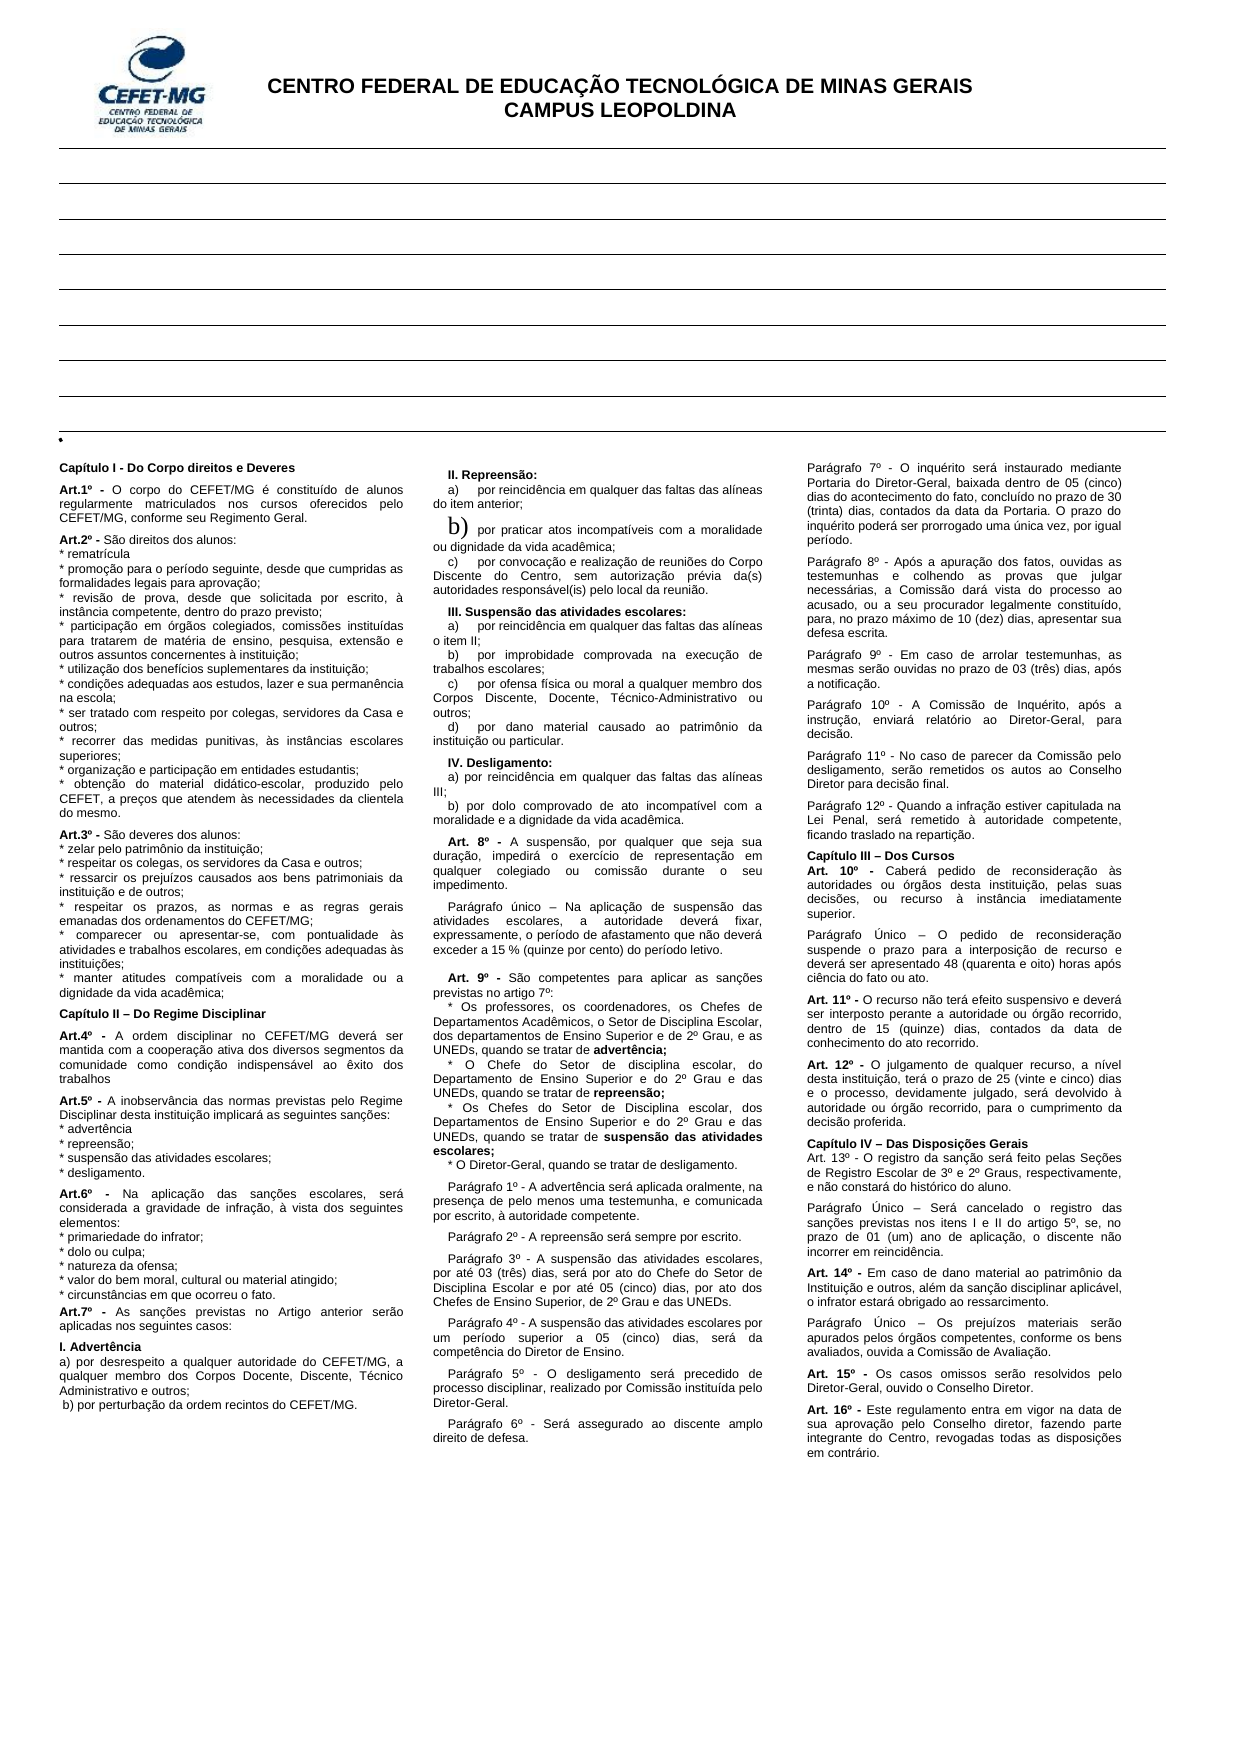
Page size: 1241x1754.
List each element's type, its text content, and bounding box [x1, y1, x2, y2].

list por improbidade comprovada na execução de trabalhos escolares; [440, 648, 763, 676]
text Parágrafo 2º - A repreensão será sempre por escrito. [440, 1230, 763, 1244]
picture [76, 28, 235, 147]
text * respeitar os colegas, os servidores da Casa e outros; [59, 856, 403, 871]
text * ser tratado com respeito por colegas, servidores da Casa e outros; [59, 705, 403, 734]
table_cell [59, 397, 324, 431]
text I. Advertência [59, 1340, 403, 1354]
table_cell [324, 149, 1166, 183]
text Capítulo III – Dos Cursos [807, 849, 1122, 863]
text III. Suspensão das atividades escolares: [440, 604, 763, 619]
text Art.3º - São deveres dos alunos: [59, 827, 403, 842]
text Parágrafo 6º - Será assegurado ao discente amplo direito de defesa. [440, 1417, 763, 1446]
text * suspensão das atividades escolares; [59, 1151, 403, 1165]
text Parágrafo 7º - O inquérito será instaurado mediante Portaria do Diretor-Geral, baixada dentro de 05 (cinco) dias do acontecimento do fato, concluído no prazo de 30 (trinta) dias, contados da data da Portaria. O prazo do inquérito poderá ser prorrogado uma única vez, por igual período. [807, 461, 1122, 547]
text Art. 10º - Caberá pedido de reconsideração às autoridades ou órgãos desta instituição, pelas suas decisões, ou recurso à instância imediatamente superior. [807, 863, 1122, 921]
text * respeitar os prazos, as normas e as regras gerais emanadas dos ordenamentos do CEFET/MG; [59, 899, 403, 928]
text Parágrafo Único – Os prejuízos materiais serão apurados pelos órgãos competentes, conforme os bens avaliados, ouvida a Comissão de Avaliação. [807, 1316, 1122, 1359]
text Capítulo II – Do Regime Disciplinar [59, 1007, 403, 1021]
text Art. 13º - O registro da sanção será feito pelas Seções de Registro Escolar de 3º e 2º Graus, respectivamente, e não constará do histórico do aluno. [807, 1151, 1122, 1194]
table_cell [324, 326, 1166, 360]
text * revisão de prova, desde que solicitada por escrito, à instância competente, dentro do prazo previsto; [59, 590, 403, 619]
text * obtenção do material didático-escolar, produzido pelo CEFET, a preços que atendem às necessidades da clientela do mesmo. [59, 777, 403, 820]
text * manter atitudes compatíveis com a moralidade ou a dignidade da vida acadêmica; [59, 971, 403, 1000]
text Art.1º - O corpo do CEFET/MG é constituído de alunos regularmente matriculados nos cursos oferecidos pelo CEFET/MG, conforme seu Regimento Geral. [59, 482, 403, 526]
text Parágrafo 3º - A suspensão das atividades escolares, por até 03 (três) dias, será por ato do Chefe do Setor de Disciplina Escolar e por até 05 (cinco) dias, por ato dos Chefes de Ensino Superior, de 2º Grau e das UNEDs. [440, 1251, 763, 1309]
text Art. 15º - Os casos omissos serão resolvidos pelo Diretor-Geral, ouvido o Conselho Diretor. [807, 1366, 1122, 1395]
text * utilização dos benefícios suplementares da instituição; [59, 662, 403, 676]
table_cell [324, 255, 1166, 289]
text * O Chefe do Setor de disciplina escolar, do Departamento de Ensino Superior e do 2º Grau e das UNEDs, quando se tratar de repreensão; [440, 1057, 763, 1101]
text Art.2º - São direitos dos alunos: [59, 533, 403, 547]
table_cell [59, 220, 324, 254]
table_cell [59, 149, 324, 183]
table_cell [59, 255, 324, 289]
table_cell [324, 290, 1166, 325]
text II. Repreensão: [440, 468, 763, 482]
text * primariedade do infrator; [59, 1230, 403, 1244]
text Parágrafo 8º - Após a apuração dos fatos, ouvidas as testemunhas e colhendo as provas que julgar necessárias, a Comissão dará vista do processo ao acusado, ou a seu procurador legalmente constituído, para, no prazo máximo de 10 (dez) dias, apresentar sua defesa escrita. [807, 554, 1122, 641]
text * dolo ou culpa; [59, 1244, 403, 1259]
text Art. 8º - A suspensão, por qualquer que seja sua duração, impedirá o exercício de representação em qualquer colegiado ou comissão durante o seu impedimento. [440, 834, 763, 892]
text * comparecer ou apresentar-se, com pontualidade às atividades e trabalhos escolares, em condições adequadas às instituições; [59, 928, 403, 971]
text Art. 14º - Em caso de dano material ao patrimônio da Instituição e outros, além da sanção disciplinar aplicável, o infrator estará obrigado ao ressarcimento. [807, 1266, 1122, 1309]
text Parágrafo 1º - A advertência será aplicada oralmente, na presença de pelo menos uma testemunha, e comunicada por escrito, à autoridade competente. [440, 1179, 763, 1223]
table_cell [59, 361, 324, 396]
text b) por perturbação da ordem recintos do CEFET/MG. [59, 1398, 403, 1412]
text * recorrer das medidas punitivas, às instâncias escolares superiores; [59, 734, 403, 763]
text Art.6º - Na aplicação das sanções escolares, será considerada a gravidade de infração, à vista dos seguintes elementos: [59, 1187, 403, 1230]
text Parágrafo Único – O pedido de reconsideração suspende o prazo para a interposição de recurso e deverá ser apresentado 48 (quarenta e oito) horas após ciência do fato ou ato. [807, 928, 1122, 986]
text * natureza da ofensa; [59, 1259, 403, 1273]
list por reincidência em qualquer das faltas das alíneas do item anterior; [440, 482, 763, 511]
text * zelar pelo patrimônio da instituição; [59, 842, 403, 856]
text * Os professores, os coordenadores, os Chefes de Departamentos Acadêmicos, o Setor de Disciplina Escolar, dos departamentos de Ensino Superior e de 2º Grau, e as UNEDs, quando se tratar de advertência; [440, 1000, 763, 1057]
text Capítulo IV – Das Disposições Gerais [807, 1136, 1122, 1151]
text * O Diretor-Geral, quando se tratar de desligamento. [440, 1158, 763, 1172]
text a) por reincidência em qualquer das faltas das alíneas III; [440, 770, 763, 799]
text Art. 16º - Este regulamento entra em vigor na data de sua aprovação pelo Conselho diretor, fazendo parte integrante do Centro, revogadas todas as disposições em contrário. [807, 1402, 1122, 1460]
text Parágrafo 11º - No caso de parecer da Comissão pelo desligamento, serão remetidos os autos ao Conselho Diretor para decisão final. [807, 748, 1122, 791]
text Parágrafo 4º - A suspensão das atividades escolares por um período superior a 05 (cinco) dias, será da competência do Diretor de Ensino. [440, 1316, 763, 1359]
text * Os Chefes do Setor de Disciplina escolar, dos Departamentos de Ensino Superior e do 2º Grau e das UNEDs, quando se tratar de suspensão das atividades escolares; [440, 1101, 763, 1158]
text Art.5º - A inobservância das normas previstas pelo Regime Disciplinar desta instituição implicará as seguintes sanções: [59, 1093, 403, 1122]
text * circunstâncias em que ocorreu o fato. [59, 1287, 403, 1302]
text a) por desrespeito a qualquer autoridade do CEFET/MG, a qualquer membro dos Corpos Docente, Discente, Técnico Administrativo e outros; [59, 1354, 403, 1398]
text Art.7º - As sanções previstas no Artigo anterior serão aplicadas nos seguintes casos: [59, 1304, 403, 1333]
text * condições adequadas aos estudos, lazer e sua permanência na escola; [59, 676, 403, 705]
text Art. 12º - O julgamento de qualquer recurso, a nível desta instituição, terá o prazo de 25 (vinte e cinco) dias e o processo, devidamente julgado, será devolvido à autoridade ou órgão recorrido, para o cumprimento da decisão proferida. [807, 1057, 1122, 1129]
list por praticar atos incompatíveis com a moralidade ou dignidade da vida acadêmica; [440, 511, 763, 554]
text IV. Desligamento: [440, 756, 763, 770]
table_cell [324, 397, 1166, 431]
text Art. 9º - São competentes para aplicar as sanções previstas no artigo 7º: [440, 971, 763, 1000]
table_cell [59, 290, 324, 325]
list por reincidência em qualquer das faltas das alíneas o item II; [440, 619, 763, 648]
text * ressarcir os prejuízos causados aos bens patrimoniais da instituição e de outros; [59, 871, 403, 899]
table_cell [59, 326, 324, 360]
list por dano material causado ao patrimônio da instituição ou particular. [440, 719, 763, 748]
text Parágrafo 10º - A Comissão de Inquérito, após a instrução, enviará relatório ao Diretor-Geral, para decisão. [807, 698, 1122, 741]
text Art.4º - A ordem disciplinar no CEFET/MG deverá ser mantida com a cooperação ativa dos diversos segmentos da comunidade como condição indispensável ao êxito dos trabalhos [59, 1029, 403, 1086]
text * valor do bem moral, cultural ou material atingido; [59, 1273, 403, 1287]
text Parágrafo Único – Será cancelado o registro das sanções previstas nos itens I e II do artigo 5º, se, no prazo de 01 (um) ano de aplicação, o discente não incorrer em reincidência. [807, 1201, 1122, 1259]
text Capítulo I - Do Corpo direitos e Deveres [59, 461, 403, 475]
text * promoção para o período seguinte, desde que cumpridas as formalidades legais para aprovação; [59, 561, 403, 590]
table_cell [324, 361, 1166, 396]
list por convocação e realização de reuniões do Corpo Discente do Centro, sem autorização prévia da(s) autoridades responsável(is) pelo local da reunião. [440, 554, 763, 597]
text Parágrafo 5º - O desligamento será precedido de processo disciplinar, realizado por Comissão instituída pelo Diretor-Geral. [440, 1366, 763, 1409]
text Art. 11º - O recurso não terá efeito suspensivo e deverá ser interposto perante a autoridade ou órgão recorrido, dentro de 15 (quinze) dias, contados da data de conhecimento do ato recorrido. [807, 993, 1122, 1050]
text Parágrafo 9º - Em caso de arrolar testemunhas, as mesmas serão ouvidas no prazo de 03 (três) dias, após a notificação. [807, 648, 1122, 691]
text * rematrícula [59, 547, 403, 561]
table_cell [324, 220, 1166, 254]
table_cell [59, 184, 324, 218]
text * organização e participação em entidades estudantis; [59, 763, 403, 777]
table_cell [324, 184, 1166, 218]
text * desligamento. [59, 1165, 403, 1179]
text Parágrafo 12º - Quando a infração estiver capitulada na Lei Penal, será remetido à autoridade competente, ficando traslado na repartição. [807, 799, 1122, 842]
text * advertência [59, 1122, 403, 1136]
text * participação em órgãos colegiados, comissões instituídas para tratarem de matéria de ensino, pesquisa, extensão e outros assuntos concernentes à instituição; [59, 619, 403, 662]
text Parágrafo único – Na aplicação de suspensão das atividades escolares, a autoridade deverá fixar, expressamente, o período de afastamento que não deverá exceder a 15 % (quinze por cento) do período letivo. [440, 899, 763, 957]
text b) por dolo comprovado de ato incompatível com a moralidade e a dignidade da vida acadêmica. [440, 799, 763, 827]
text * repreensão; [59, 1136, 403, 1151]
list por ofensa física ou moral a qualquer membro dos Corpos Discente, Docente, Técnico-Administrativo ou outros; [440, 676, 763, 719]
